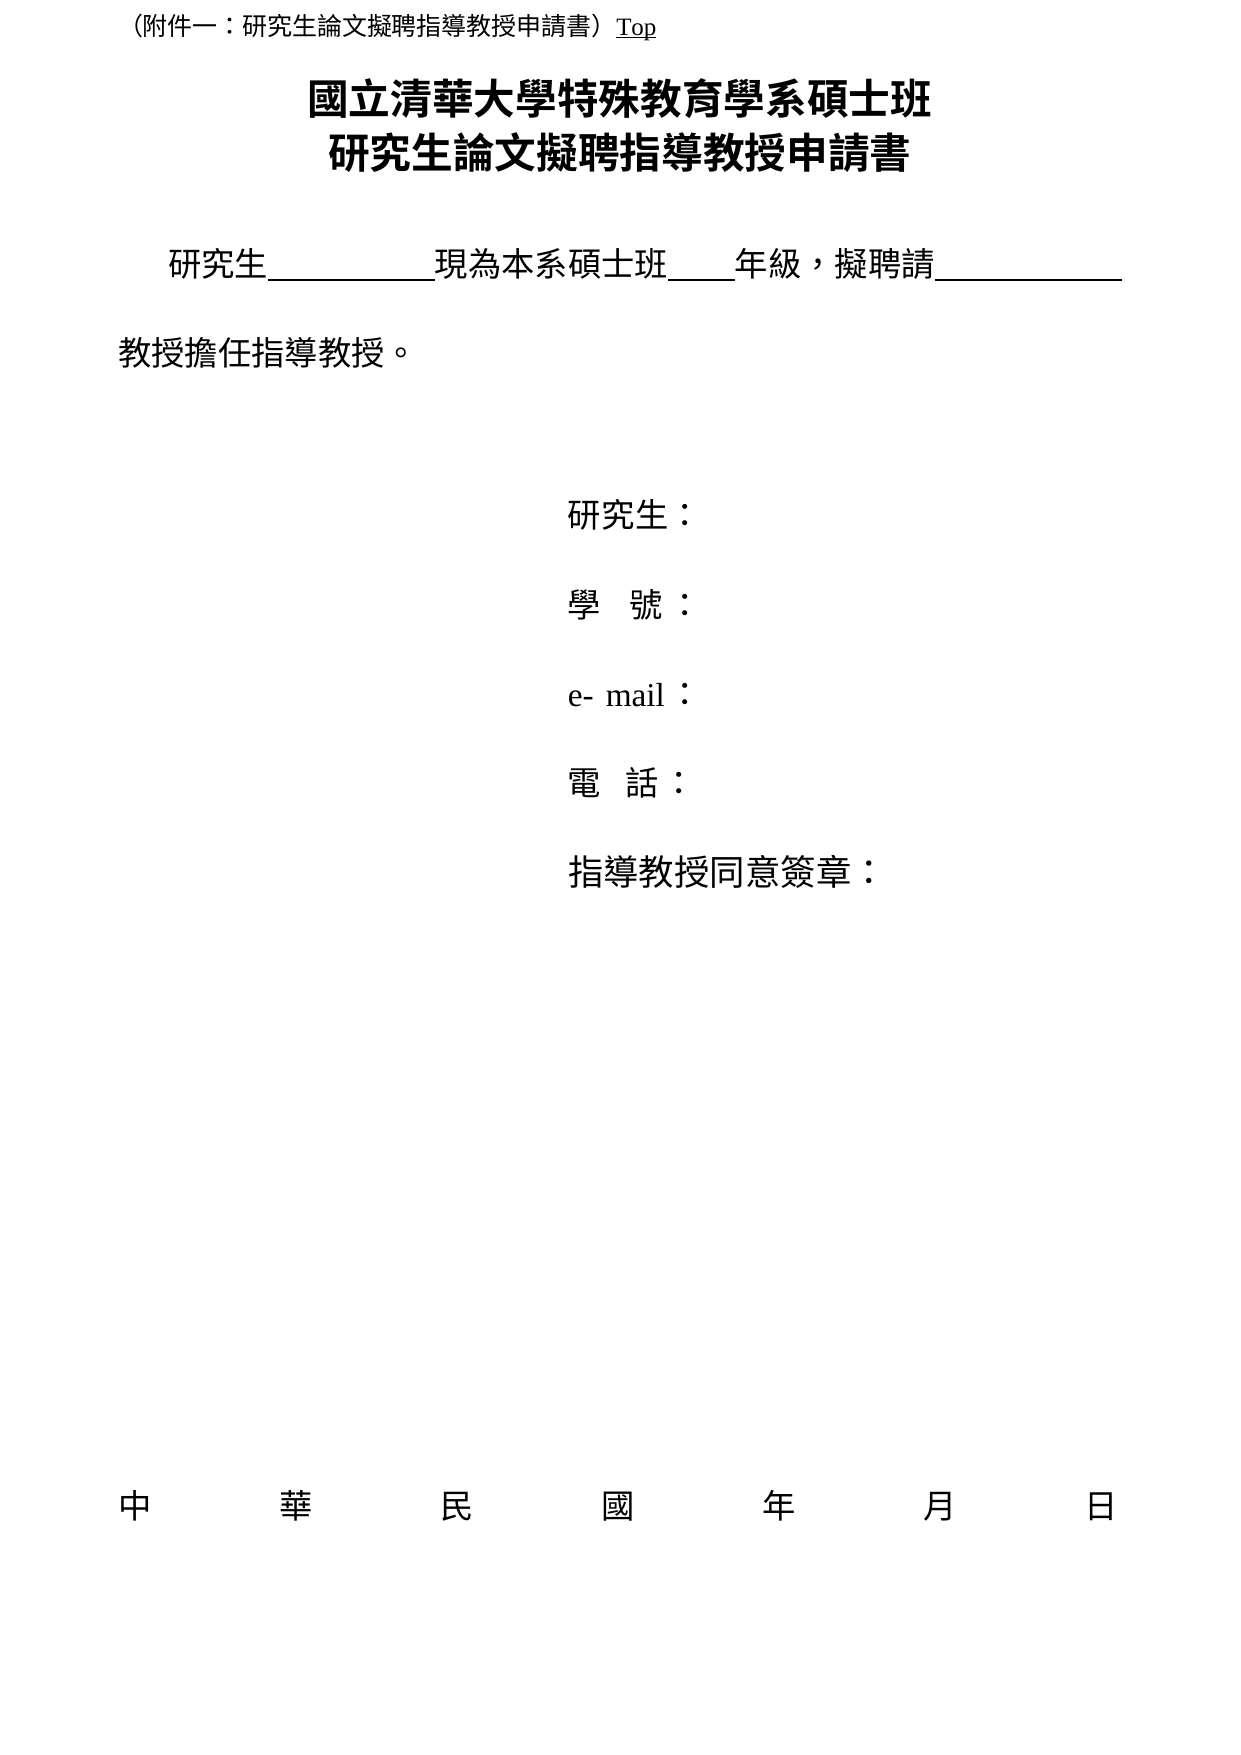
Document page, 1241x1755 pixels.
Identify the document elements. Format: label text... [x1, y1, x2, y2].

subtitle 中 華 民 國 年 月 日 [118, 1161, 1161, 1528]
subtitle 研究生： 學 號： e- mail： 電 話： [568, 489, 702, 805]
text 指導教授同意簽章： [568, 846, 1161, 895]
text 國立清華大學特殊教育學系碩士班研究生論文擬聘指導教授申請書 [307, 71, 933, 180]
text （附件一：研究生論文擬聘指導教授申請書）Top [118, 6, 1161, 43]
text 教授擔任指導教授。 [118, 327, 1161, 375]
text 研究生 現為本系碩士班 年級，擬聘請 [168, 238, 1161, 286]
